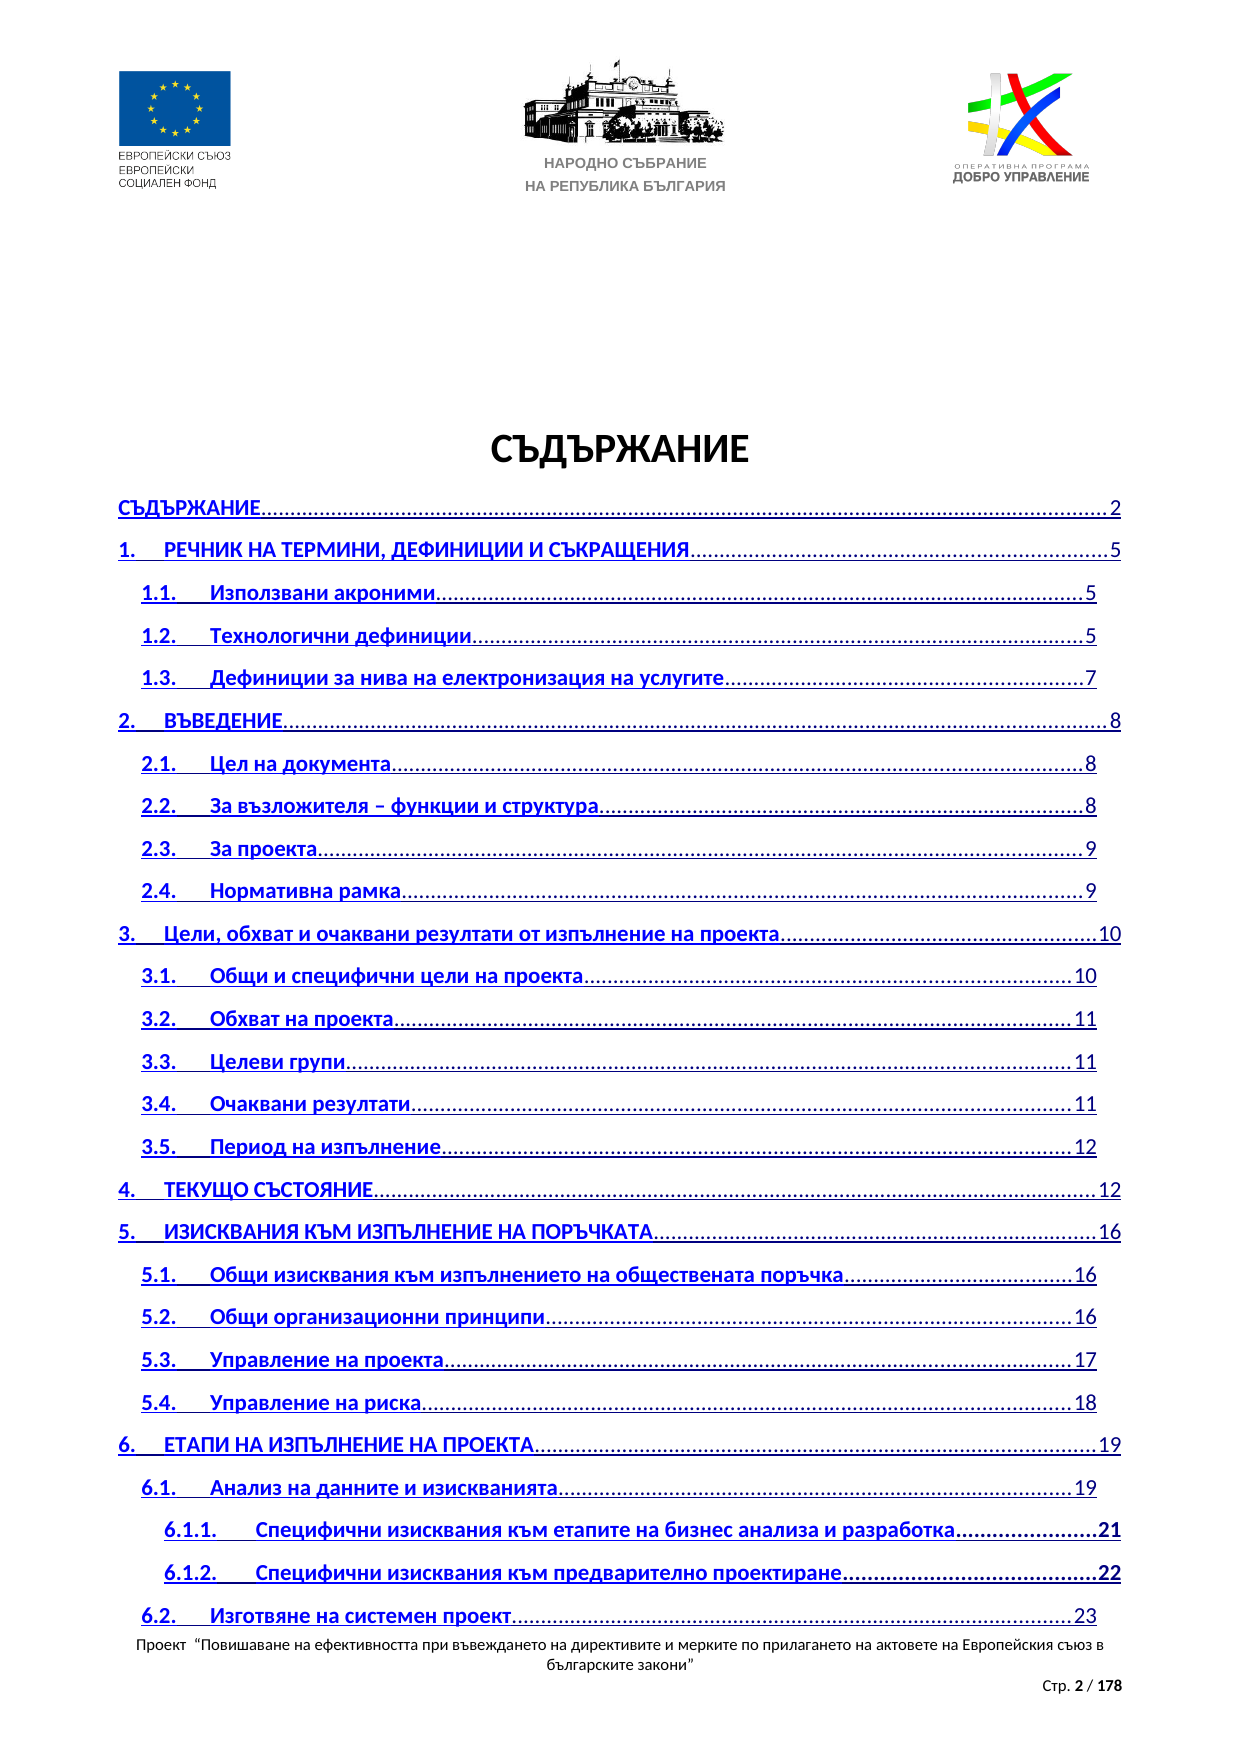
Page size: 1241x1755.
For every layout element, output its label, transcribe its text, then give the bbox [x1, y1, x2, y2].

text 6.1.2. Специфични изисквания към предварително проектиране 22 [164, 1558, 1122, 1586]
text 3.2. Обхват на проекта 11 [141, 1004, 1122, 1032]
text 6.1. Анализ на данните и изискванията 19 [141, 1473, 1122, 1501]
text 1.1. Използвани акроними 5 [141, 578, 1122, 606]
text 2.2. За възложителя – функции и структура 8 [141, 791, 1122, 819]
text 5. ИЗИСКВАНИЯ КЪМ ИЗПЪЛНЕНИЕ НА ПОРЪЧКАТА 16 [118, 1217, 1122, 1245]
text 3. Цели, обхват и очаквани резултати от изпълнение на проекта 10 [118, 919, 1122, 947]
text 6.1.1. Специфични изисквания към етапите на бизнес анализа и разработка 21 [164, 1516, 1122, 1543]
text 2. ВЪВЕДЕНИЕ 8 [118, 706, 1122, 734]
text 5.4. Управление на риска 18 [141, 1388, 1122, 1416]
text 3.3. Целеви групи 11 [141, 1047, 1122, 1075]
text 3.1. Общи и специфични цели на проекта 10 [141, 962, 1122, 990]
text 5.1. Общи изисквания към изпълнението на обществената поръчка 16 [141, 1260, 1122, 1288]
text 1. РЕЧНИК НА ТЕРМИНИ, ДЕФИНИЦИИ И СЪКРАЩЕНИЯ 5 [118, 536, 1122, 564]
text 5.3. Управление на проекта 17 [141, 1345, 1122, 1373]
text 6. ЕТАПИ НА ИЗПЪЛНЕНИЕ НА ПРОЕКТА 19 [118, 1430, 1122, 1458]
text 6.2. Изготвяне на системен проект 23 [141, 1601, 1122, 1629]
text 2.3. За проекта 9 [141, 834, 1122, 862]
text 3.4. Очаквани резултати 11 [141, 1089, 1122, 1117]
text 5.2. Общи организационни принципи 16 [141, 1302, 1122, 1331]
text 1.3. Дефиниции за нива на електронизация на услугите 7 [141, 663, 1122, 691]
text СЪДЪРЖАНИЕ 2 [118, 493, 1122, 521]
text 2.1. Цел на документа 8 [141, 749, 1122, 777]
text 4. ТЕКУЩО СЪСТОЯНИЕ 12 [118, 1175, 1122, 1203]
text 3.5. Период на изпълнение 12 [141, 1132, 1122, 1160]
subtitle СЪДЪРЖАНИЕ [118, 422, 1122, 473]
text 2.4. Нормативна рамка 9 [141, 876, 1122, 904]
text 1.2. Технологични дефиниции 5 [141, 621, 1122, 649]
